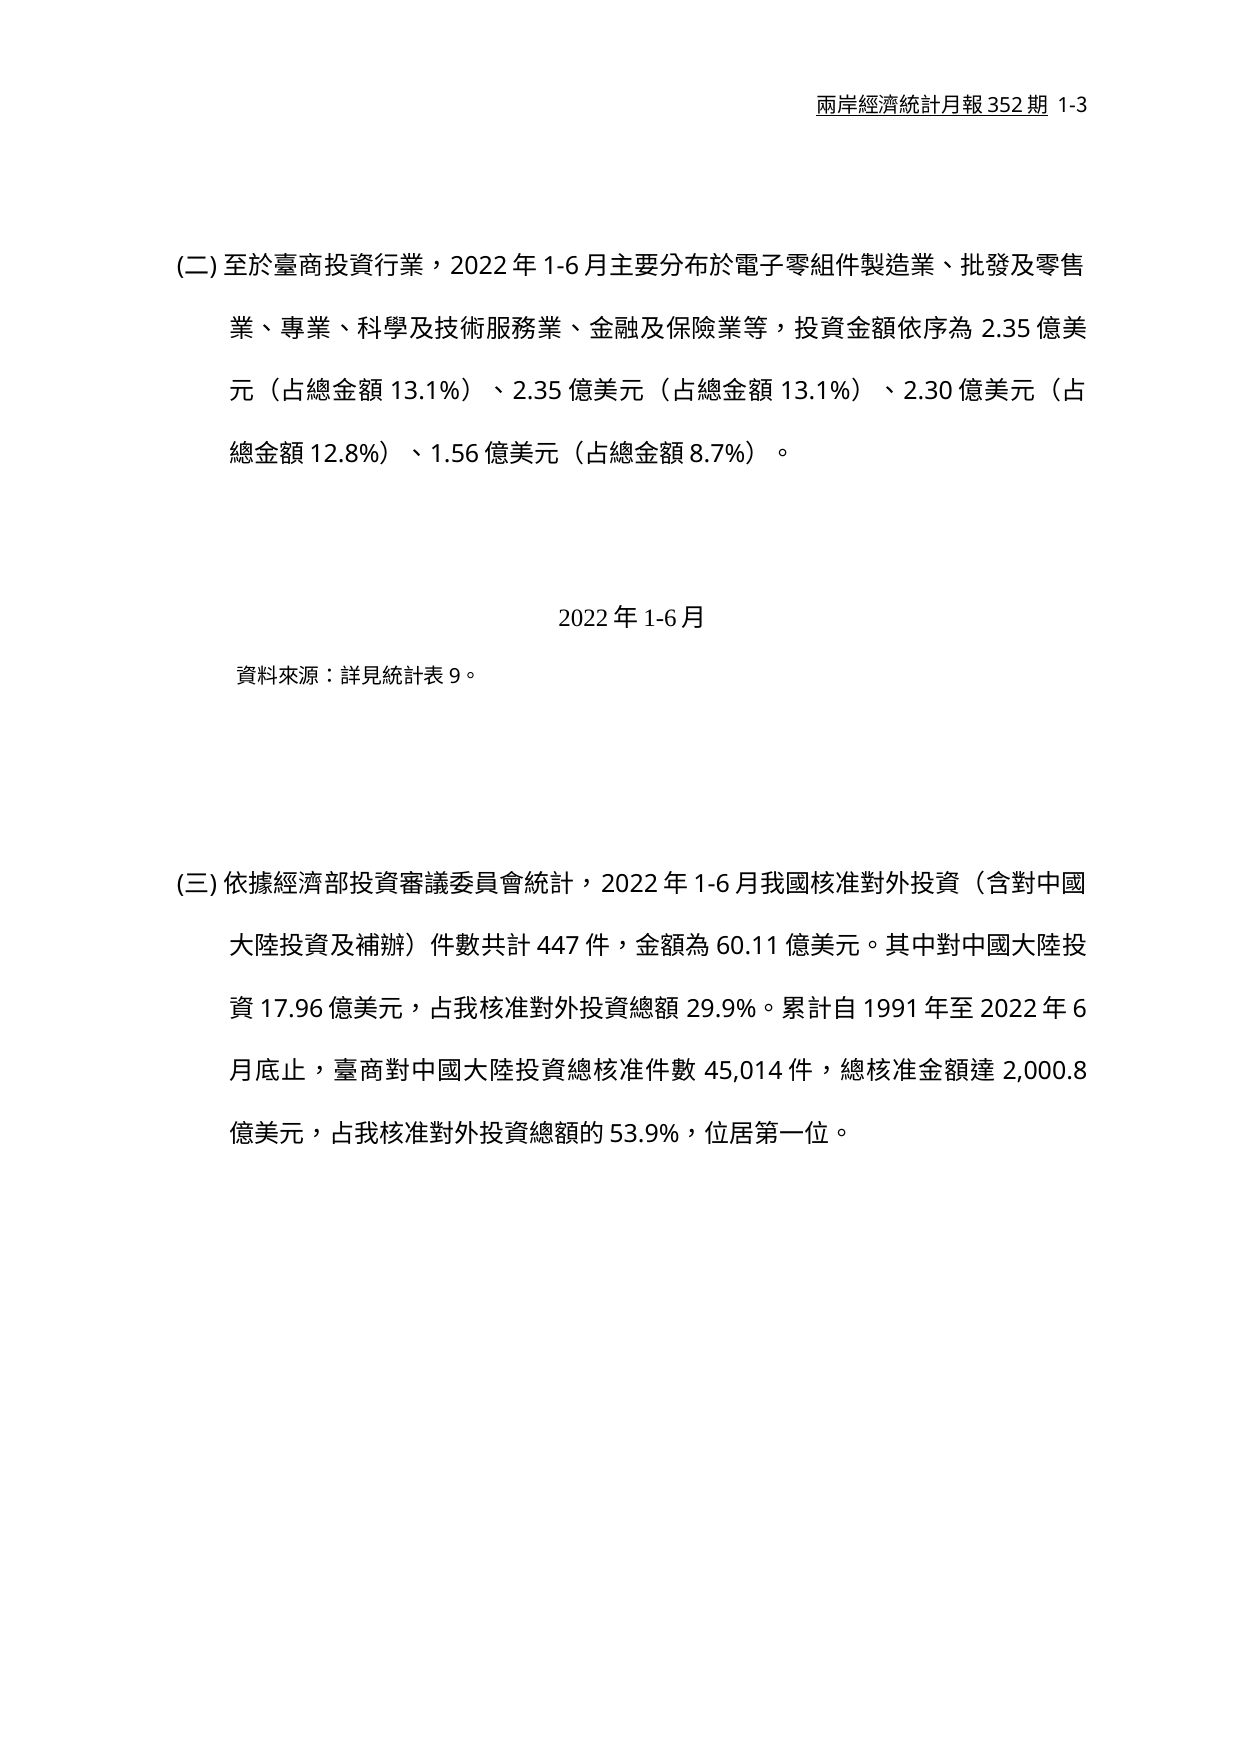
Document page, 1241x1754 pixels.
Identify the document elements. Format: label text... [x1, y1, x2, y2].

text 資料來源：詳見統計表9。 [177, 633, 1087, 696]
text (三) 依據經濟部投資審議委員會統計，2022年1-6月我國核准對外投資（含對中國大陸投資及補辦）件數共計447件，金額為60.11億美元。其中對中國大陸投資17.96億美元，占我核准對外投資總額29.9%。累計自1991年至2022年6月底止，臺商對中國大陸投資總核准件數45,014件，總核准金額達2,000.8億美元，占我核准對外投資總額的53.9%，位居第一位。 [177, 839, 1087, 1152]
text 2022年1-6月 [177, 597, 1087, 633]
text (二) 至於臺商投資行業，2022年1-6月主要分布於電子零組件製造業、批發及零售業、專業、科學及技術服務業、金融及保險業等，投資金額依序為2.35億美元（占總金額13.1%）、2.35億美元（占總金額13.1%）、2.30億美元（占總金額12.8%）、1.56億美元（占總金額8.7%）。 [177, 222, 1087, 472]
